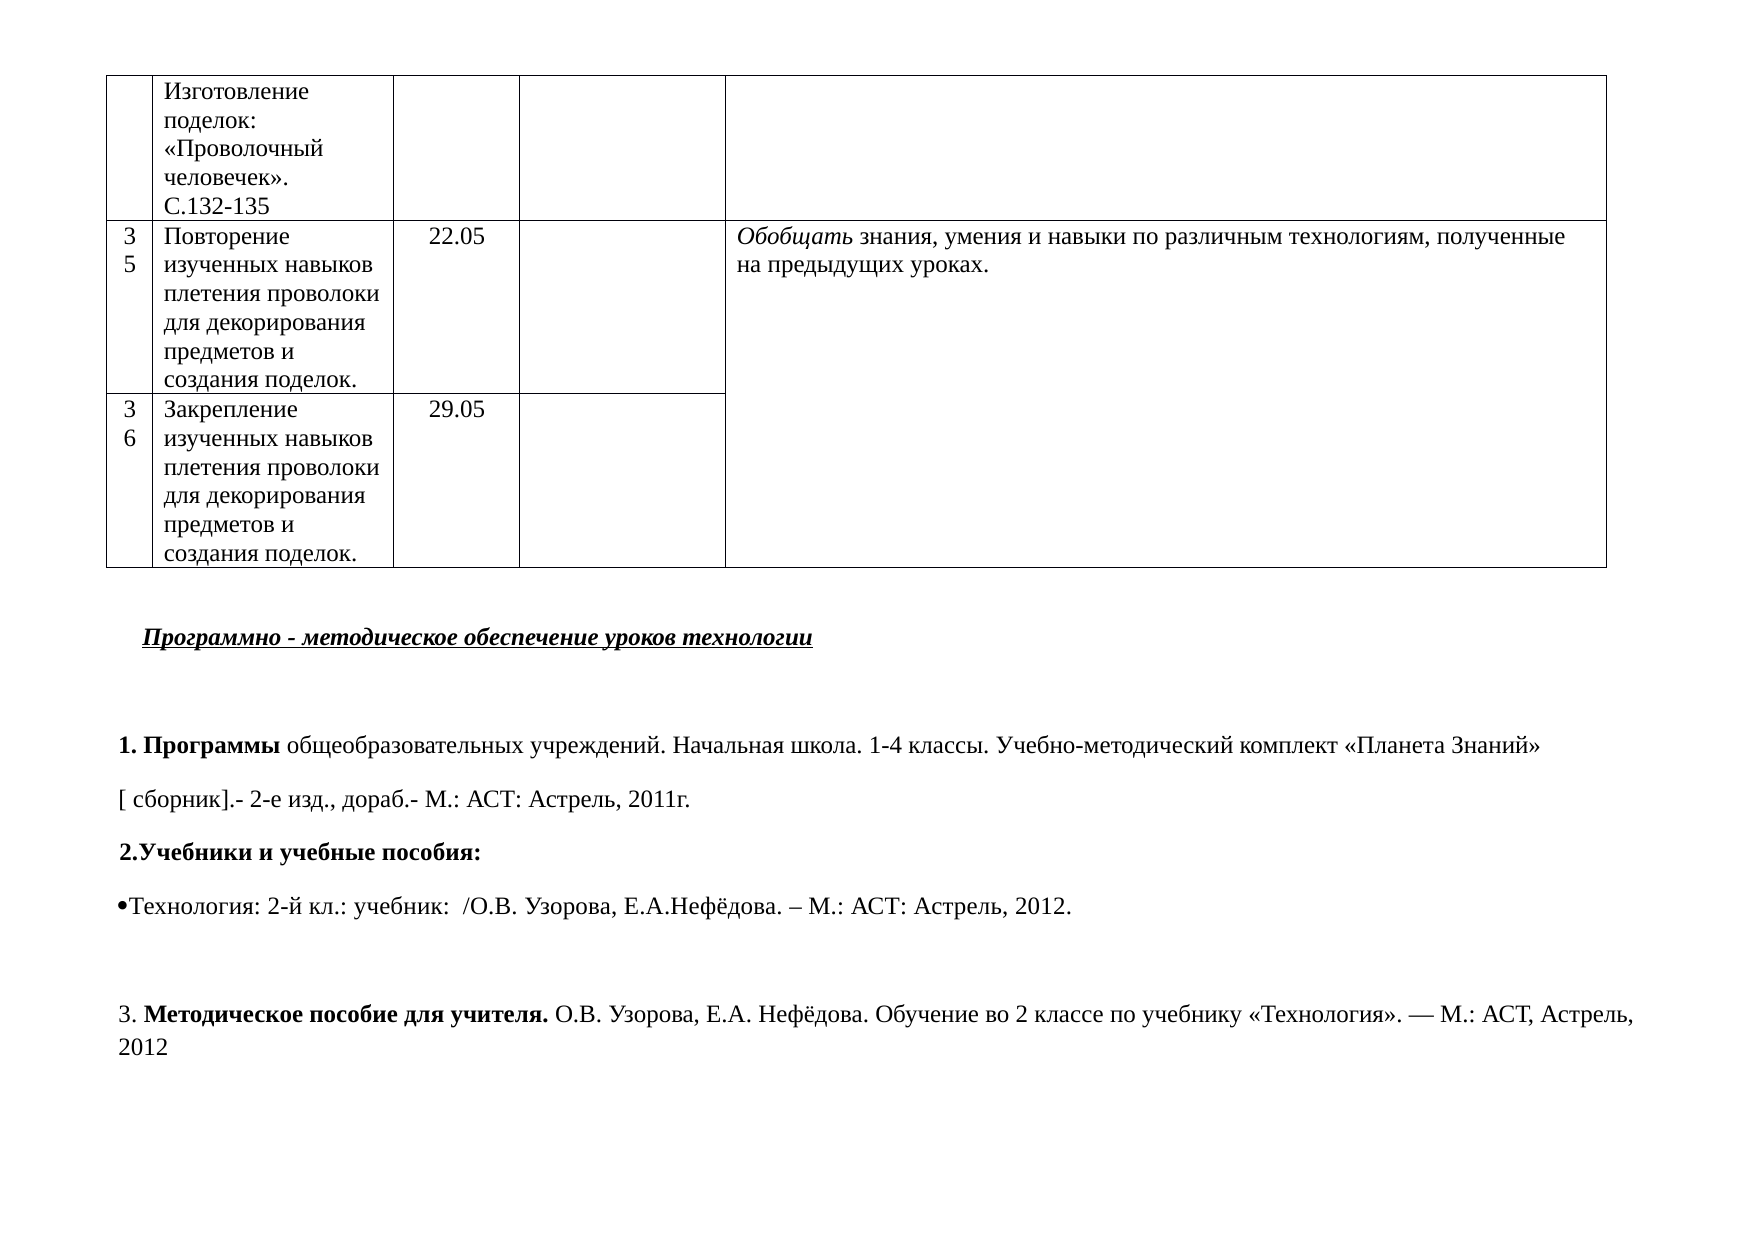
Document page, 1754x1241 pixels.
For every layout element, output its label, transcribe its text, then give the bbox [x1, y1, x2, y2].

text 3. Методическое пособие для учителя. О.В. Узорова, Е.А. Нефёдова. Обучение во 2 классе по учебнику «Технология». — М.: АСТ, Астрель, 2012 [118, 999, 1636, 1061]
table_cell 35 [107, 221, 152, 393]
table_cell [520, 394, 725, 567]
table_cell [520, 76, 725, 220]
text Программно - методическое обеспечение уроков технологии [118, 622, 1636, 651]
table_cell [726, 76, 1606, 220]
table_cell Закрепление изученных навыков плетения проволоки для декорирования предметов и создания поделок. [153, 394, 393, 567]
table_cell 22.05 [394, 221, 519, 393]
table_cell 36 [107, 394, 152, 567]
table_cell 29.05 [394, 394, 519, 567]
table_cell Изготовление поделок: «Проволочный человечек». С.132-135 [153, 76, 393, 220]
table_cell [107, 76, 152, 220]
table_cell Обобщать знания, умения и навыки по различным технологиям, полученные на предыдущих уроках. [726, 221, 1606, 567]
text [ сборник].- 2-е изд., дораб.- М.: АСТ: Астрель, 2011г. [118, 784, 1636, 812]
text 1. Программы общеобразовательных учреждений. Начальная школа. 1-4 классы. Учебно-методический комплект «Планета Знаний» [118, 730, 1636, 758]
table_cell [394, 76, 519, 220]
table_cell Повторение изученных навыков плетения проволоки для декорирования предметов и создания поделок. [153, 221, 393, 393]
text 2.Учебники и учебные пособия: [119, 837, 1636, 866]
table_cell [520, 221, 725, 393]
list Технология: 2-й кл.: учебник: /О.В. Узорова, Е.А.Нефёдова. – М.: АСТ: Астрель, 2012. [118, 891, 1636, 920]
